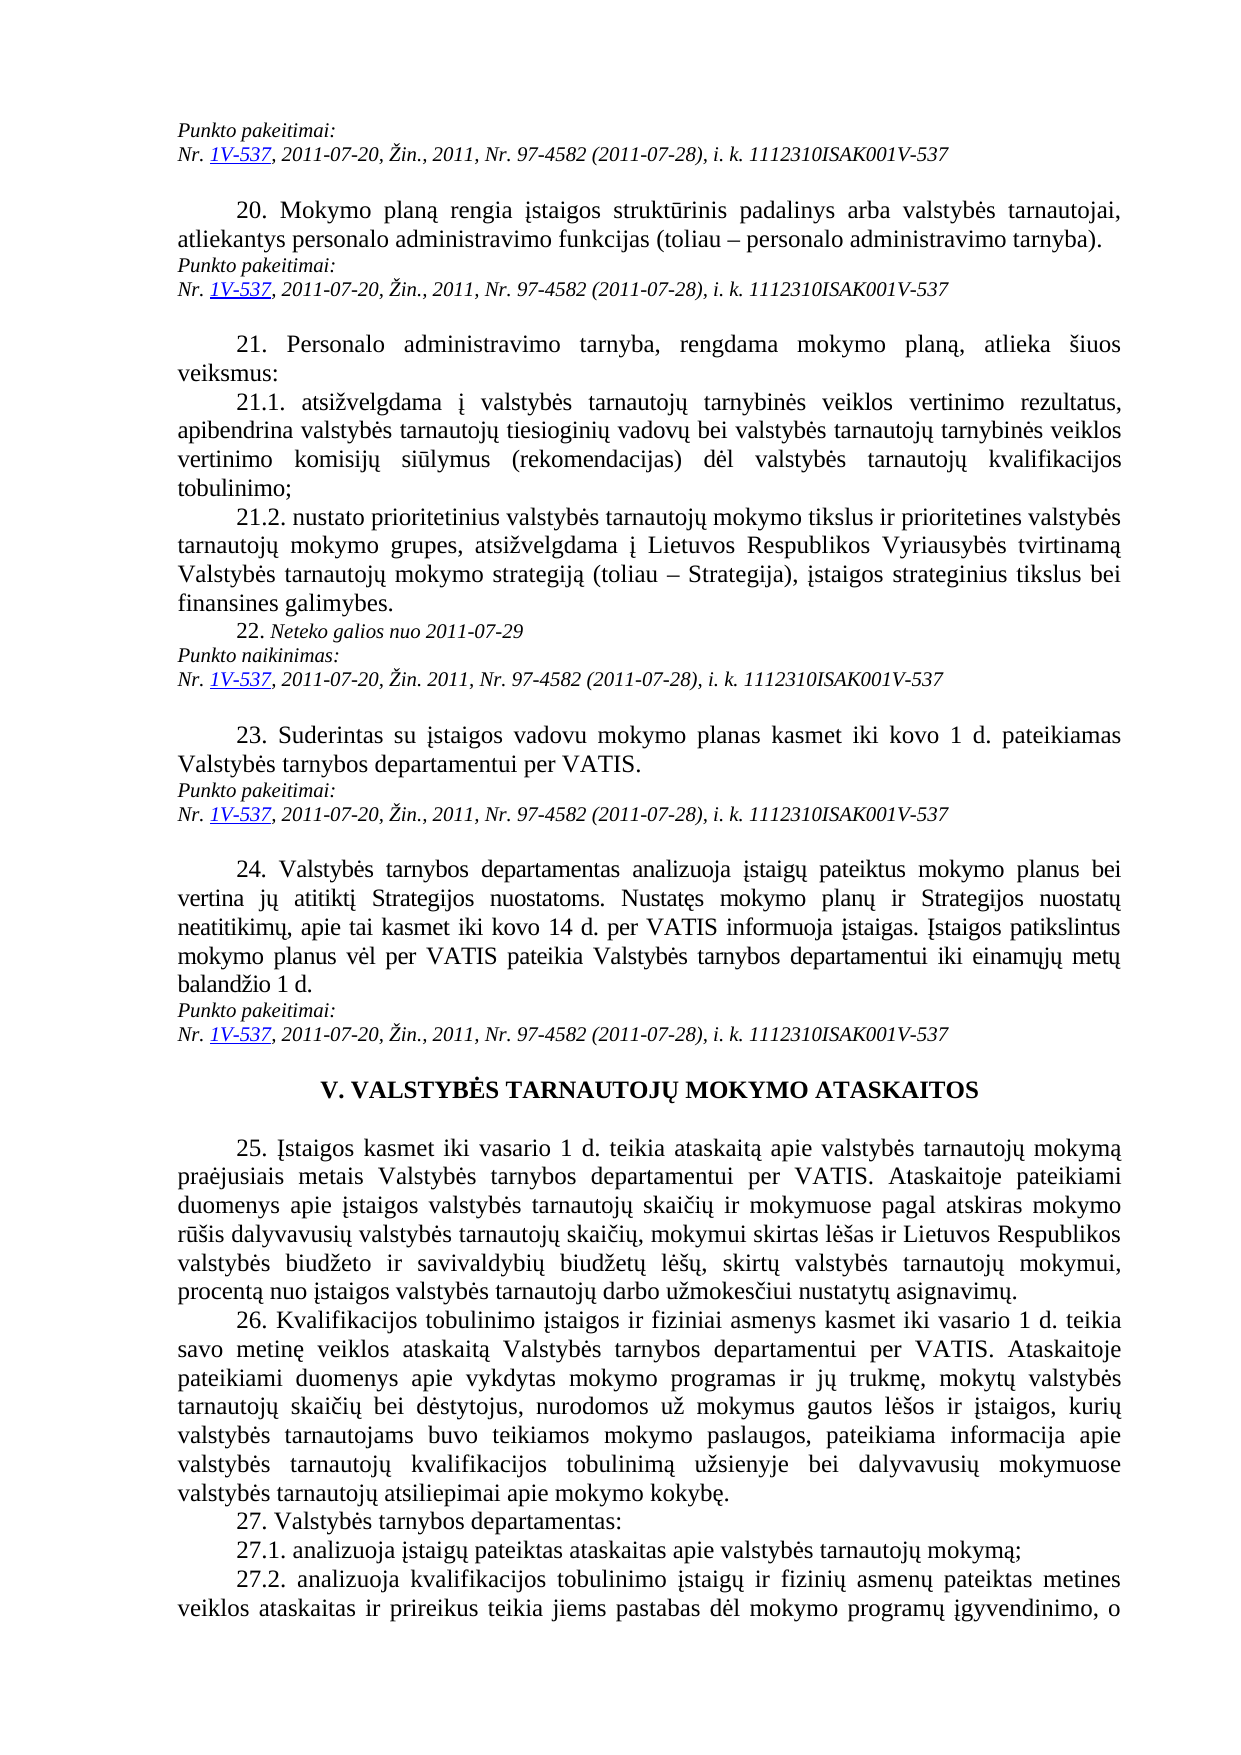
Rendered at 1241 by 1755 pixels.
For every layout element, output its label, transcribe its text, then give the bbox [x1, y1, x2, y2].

text Punkto pakeitimai: [177, 778, 1122, 802]
text Nr. 1V-537, 2011-07-20, Žin., 2011, Nr. 97-4582 (2011-07-28), i. k. 1112310ISAK001V-537 [177, 1022, 1122, 1046]
text 22. Neteko galios nuo 2011-07-29 [177, 617, 1122, 643]
text 23. Suderintas su įstaigos vadovu mokymo planas kasmet iki kovo 1 d. pateikiamas Valstybės tarnybos departamentui per VATIS. [177, 720, 1122, 778]
text 21. Personalo administravimo tarnyba, rengdama mokymo planą, atlieka šiuos veiksmus: [177, 329, 1122, 387]
text 26. Kvalifikacijos tobulinimo įstaigos ir fiziniai asmenys kasmet iki vasario 1 d. teikia savo metinę veiklos ataskaitą Valstybės tarnybos departamentui per VATIS. Ataskaitoje pateikiami duomenys apie vykdytas mokymo programas ir jų trukmę, mokytų valstybės tarnautojų skaičių bei dėstytojus, nurodomos už mokymus gautos lėšos ir įstaigos, kurių valstybės tarnautojams buvo teikiamos mokymo paslaugos, pateikiama informacija apie valstybės tarnautojų kvalifikacijos tobulinimą užsienyje bei dalyvavusių mokymuose valstybės tarnautojų atsiliepimai apie mokymo kokybę. [177, 1305, 1122, 1506]
text V. VALSTYBĖS TARNAUTOJŲ MOKYMO ATASKAITOS [177, 1075, 1122, 1104]
text Nr. 1V-537, 2011-07-20, Žin., 2011, Nr. 97-4582 (2011-07-28), i. k. 1112310ISAK001V-537 [177, 142, 1122, 166]
text 20. Mokymo planą rengia įstaigos struktūrinis padalinys arba valstybės tarnautojai, atliekantys personalo administravimo funkcijas (toliau – personalo administravimo tarnyba). [177, 195, 1122, 252]
text 21.1. atsižvelgdama į valstybės tarnautojų tarnybinės veiklos vertinimo rezultatus, apibendrina valstybės tarnautojų tiesioginių vadovų bei valstybės tarnautojų tarnybinės veiklos vertinimo komisijų siūlymus (rekomendacijas) dėl valstybės tarnautojų kvalifikacijos tobulinimo; [177, 387, 1122, 502]
text Punkto pakeitimai: [177, 998, 1122, 1022]
text Nr. 1V-537, 2011-07-20, Žin. 2011, Nr. 97-4582 (2011-07-28), i. k. 1112310ISAK001V-537 [177, 667, 1122, 691]
text 21.2. nustato prioritetinius valstybės tarnautojų mokymo tikslus ir prioritetines valstybės tarnautojų mokymo grupes, atsižvelgdama į Lietuvos Respublikos Vyriausybės tvirtinamą Valstybės tarnautojų mokymo strategiją (toliau – Strategija), įstaigos strateginius tikslus bei finansines galimybes. [177, 502, 1122, 617]
text Nr. 1V-537, 2011-07-20, Žin., 2011, Nr. 97-4582 (2011-07-28), i. k. 1112310ISAK001V-537 [177, 277, 1122, 301]
text 25. Įstaigos kasmet iki vasario 1 d. teikia ataskaitą apie valstybės tarnautojų mokymą praėjusiais metais Valstybės tarnybos departamentui per VATIS. Ataskaitoje pateikiami duomenys apie įstaigos valstybės tarnautojų skaičių ir mokymuose pagal atskiras mokymo rūšis dalyvavusių valstybės tarnautojų skaičių, mokymui skirtas lėšas ir Lietuvos Respublikos valstybės biudžeto ir savivaldybių biudžetų lėšų, skirtų valstybės tarnautojų mokymui, procentą nuo įstaigos valstybės tarnautojų darbo užmokesčiui nustatytų asignavimų. [177, 1133, 1122, 1305]
text Nr. 1V-537, 2011-07-20, Žin., 2011, Nr. 97-4582 (2011-07-28), i. k. 1112310ISAK001V-537 [177, 802, 1122, 826]
text Punkto naikinimas: [177, 643, 1122, 667]
text 27.2. analizuoja kvalifikacijos tobulinimo įstaigų ir fizinių asmenų pateiktas metines veiklos ataskaitas ir prireikus teikia jiems pastabas dėl mokymo programų įgyvendinimo, o [177, 1564, 1122, 1621]
text 27. Valstybės tarnybos departamentas: [177, 1506, 1122, 1535]
text 27.1. analizuoja įstaigų pateiktas ataskaitas apie valstybės tarnautojų mokymą; [177, 1535, 1122, 1564]
text 24. Valstybės tarnybos departamentas analizuoja įstaigų pateiktus mokymo planus bei vertina jų atitiktį Strategijos nuostatoms. Nustatęs mokymo planų ir Strategijos nuostatų neatitikimų, apie tai kasmet iki kovo 14 d. per VATIS informuoja įstaigas. Įstaigos patikslintus mokymo planus vėl per VATIS pateikia Valstybės tarnybos departamentui iki einamųjų metų balandžio 1 d. [177, 854, 1122, 998]
text Punkto pakeitimai: [177, 252, 1122, 277]
text Punkto pakeitimai: [177, 118, 1122, 142]
